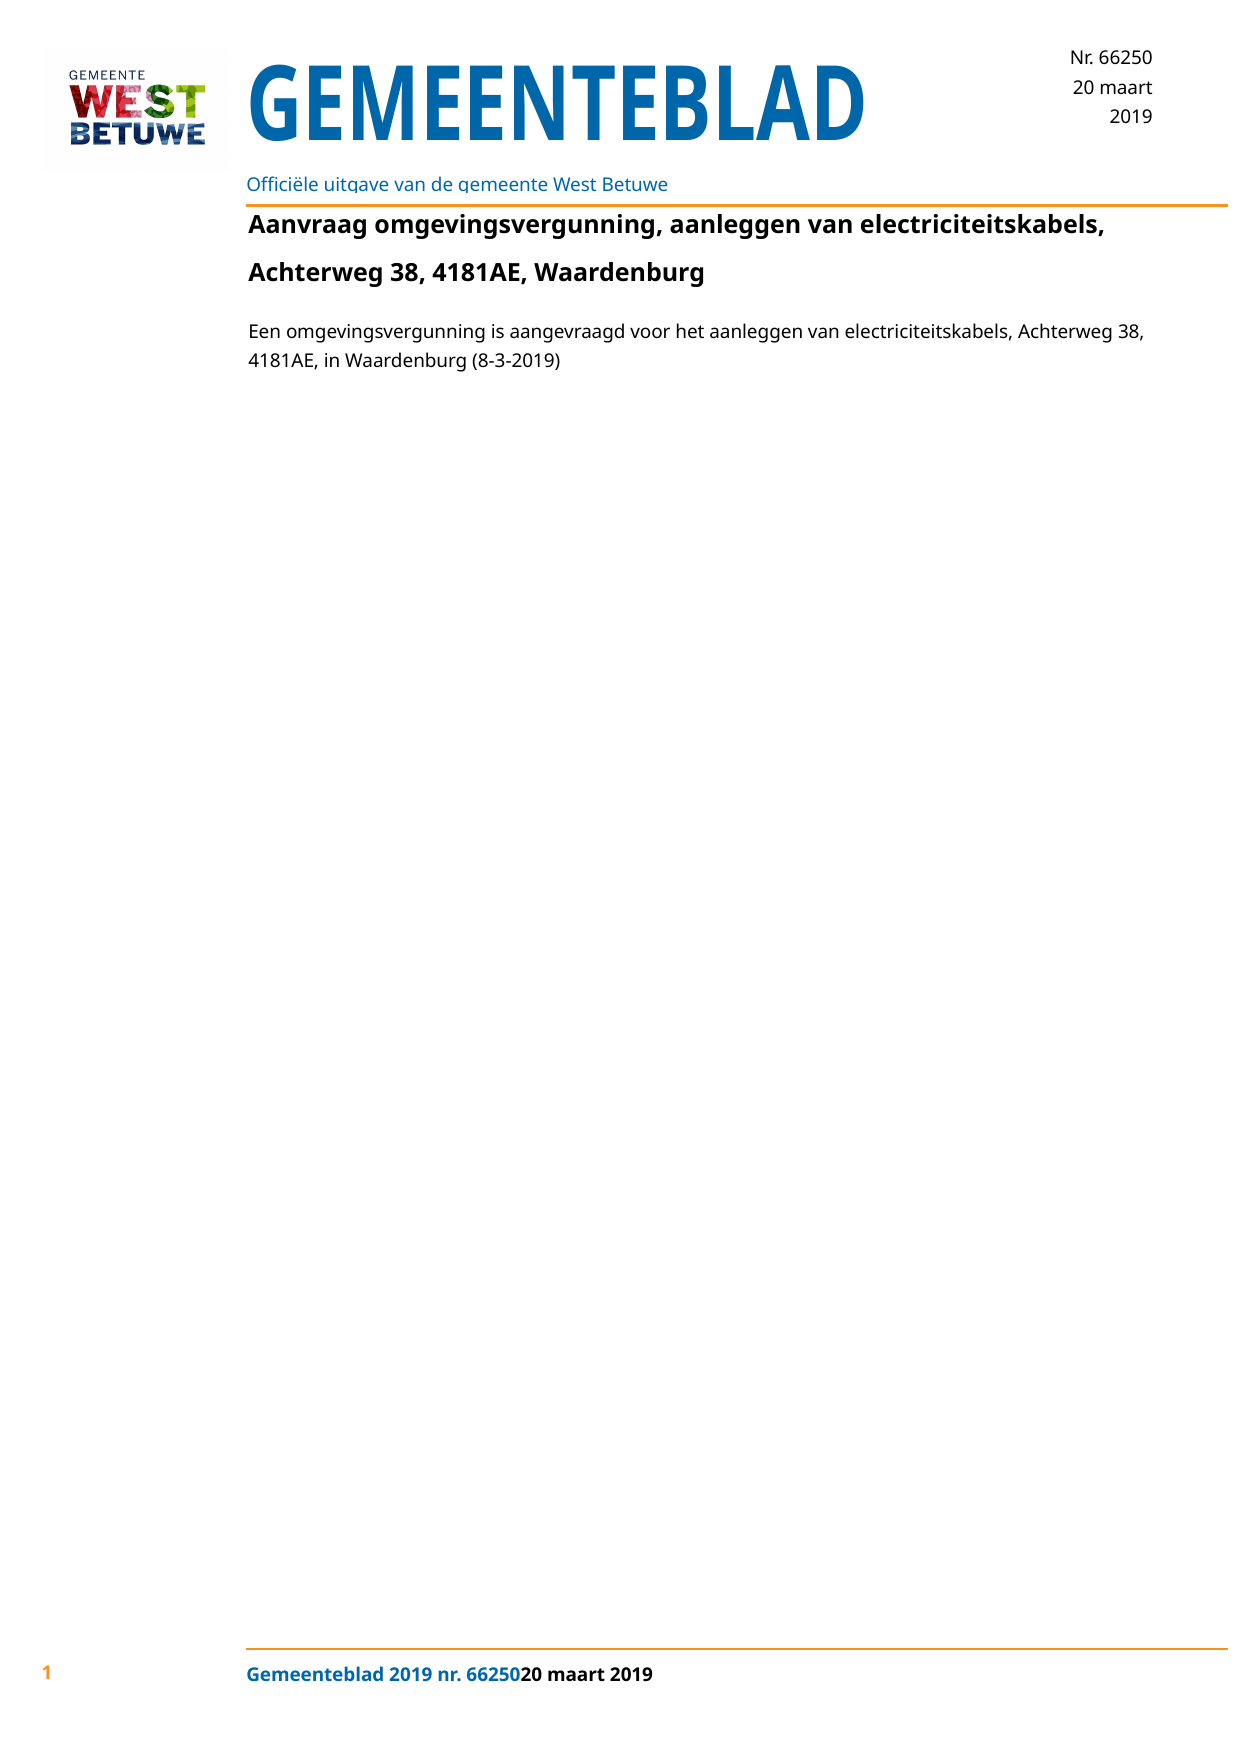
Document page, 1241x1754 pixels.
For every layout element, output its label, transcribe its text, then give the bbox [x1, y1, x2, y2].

text Aanvraag omgevingsvergunning, aanleggen van electriciteitskabels, Achterweg 38, 4181AE, Waardenburg [248, 207, 1152, 288]
picture [41, 47, 231, 172]
text Een omgevingsvergunning is aangevraagd voor het aanleggen van electriciteitskabels, Achterweg 38, 4181AE, in Waardenburg (8-3-2019) [248, 318, 1152, 373]
